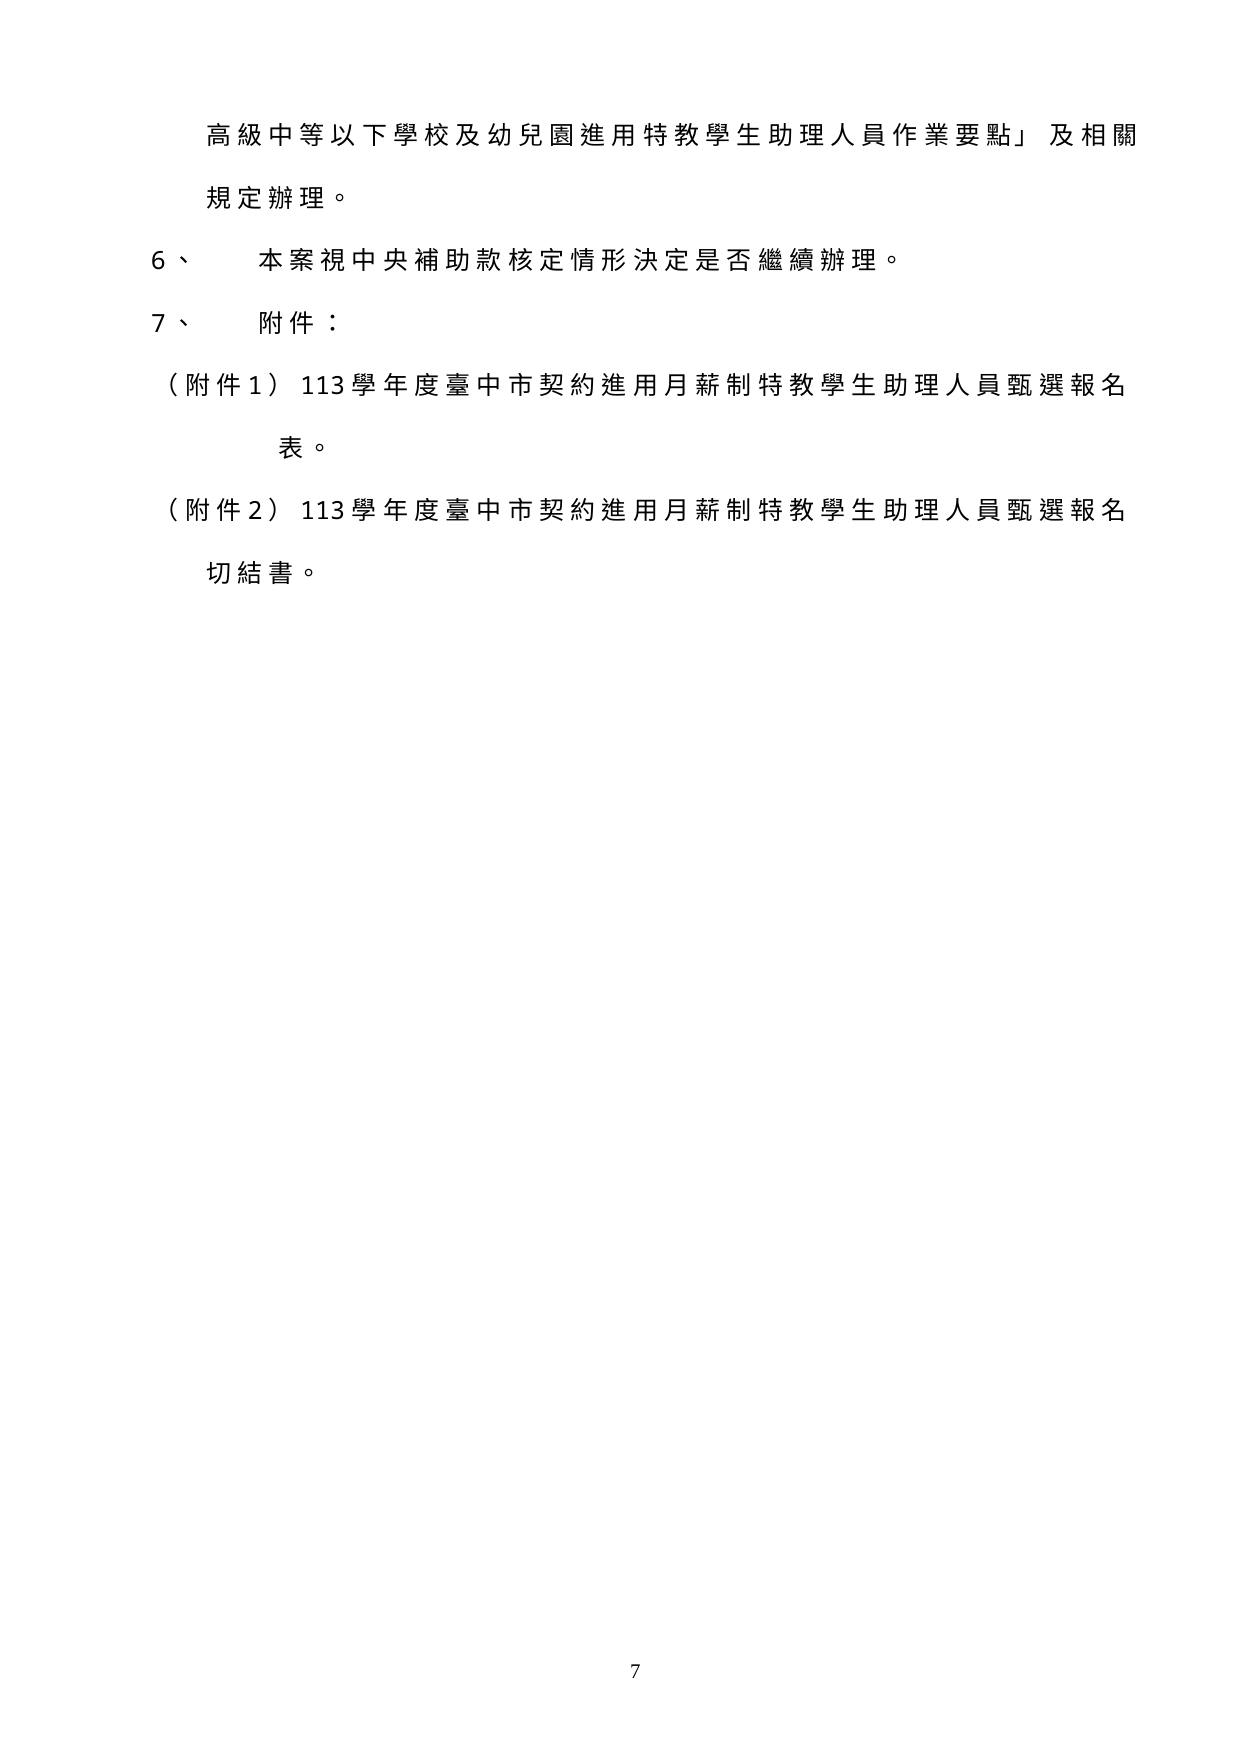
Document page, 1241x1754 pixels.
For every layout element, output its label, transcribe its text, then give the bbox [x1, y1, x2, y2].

list 本案視中央補助款核定情形決定是否繼續辦理。 [149, 217, 1151, 280]
text （附件2）113學年度臺中市契約進用月薪制特教學生助理人員甄選報名切結書。 [144, 467, 1151, 592]
text （附件1）113學年度臺中市契約進用月薪制特教學生助理人員甄選報名表。 [144, 342, 1151, 467]
list 高級中等以下學校及幼兒園進用特教學生助理人員作業要點」及相關規定辦理。 [149, 92, 1151, 217]
list 附件： [149, 280, 1151, 342]
